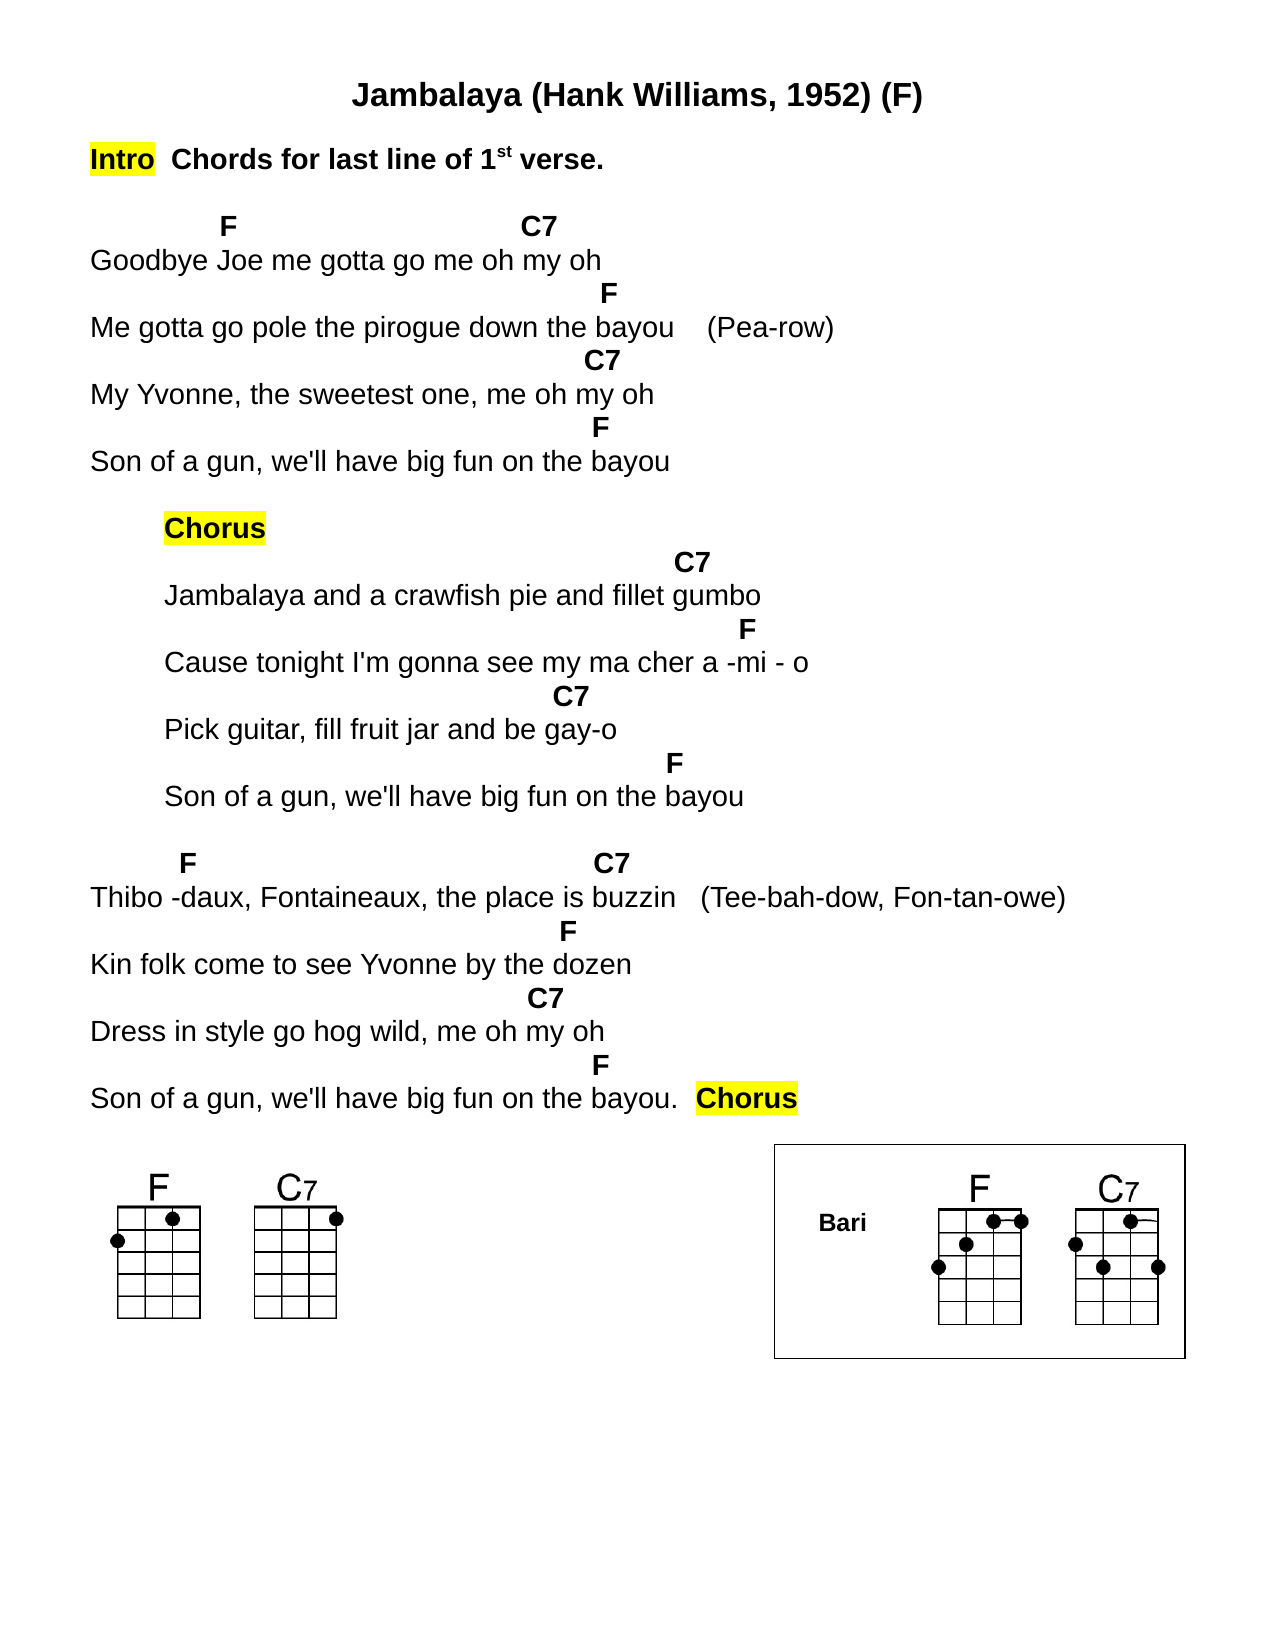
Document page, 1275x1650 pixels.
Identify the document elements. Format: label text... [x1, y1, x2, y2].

text F [90, 914, 1185, 947]
text F [164, 746, 1185, 779]
text F [90, 1048, 1185, 1081]
table_header [90, 1144, 227, 1357]
picture [1053, 1150, 1180, 1347]
table_header [1048, 1145, 1184, 1357]
text Jambalaya and a crawfish pie and fillet gumbo [164, 578, 1185, 612]
picture [232, 1150, 358, 1340]
text Jambalaya (Hank Williams, 1952) (F) [90, 75, 1185, 113]
picture [95, 1150, 222, 1340]
text Dress in style go hog wild, me oh my oh [90, 1014, 1185, 1048]
table_header [227, 1144, 363, 1357]
text Son of a gun, we'll have big fun on the bayou. Chorus [90, 1081, 1185, 1115]
text F C7 [90, 209, 1185, 243]
text C7 [90, 343, 1185, 377]
text Kin folk come to see Yvonne by the dozen [90, 947, 1185, 981]
table_header Bari [775, 1145, 911, 1357]
text Thibo -daux, Fontaineaux, the place is buzzin (Tee-bah-dow, Fon-tan-owe) [90, 880, 1185, 914]
text F [164, 612, 1185, 645]
text Pick guitar, fill fruit jar and be gay-o [164, 712, 1185, 746]
text F [90, 276, 1185, 310]
text Me gotta go pole the pirogue down the bayou (Pea-row) [90, 310, 1185, 343]
text F [90, 411, 1185, 444]
text C7 [90, 981, 1185, 1014]
picture [916, 1150, 1043, 1347]
table_header [364, 1144, 500, 1357]
table_header [638, 1144, 774, 1357]
table_header [911, 1145, 1048, 1357]
text C7 [164, 545, 1185, 578]
text Goodbye Joe me gotta go me oh my oh [90, 243, 1185, 276]
text Chorus [164, 511, 1185, 545]
text Son of a gun, we'll have big fun on the bayou [90, 444, 1185, 478]
table_header [500, 1144, 637, 1357]
text Intro Chords for last line of 1st verse. [90, 142, 1185, 176]
text Cause tonight I'm gonna see my ma cher a -mi - o [164, 645, 1185, 679]
text F C7 [90, 847, 1185, 880]
text My Yvonne, the sweetest one, me oh my oh [90, 377, 1185, 411]
text Son of a gun, we'll have big fun on the bayou [164, 779, 1185, 813]
text C7 [164, 679, 1185, 712]
